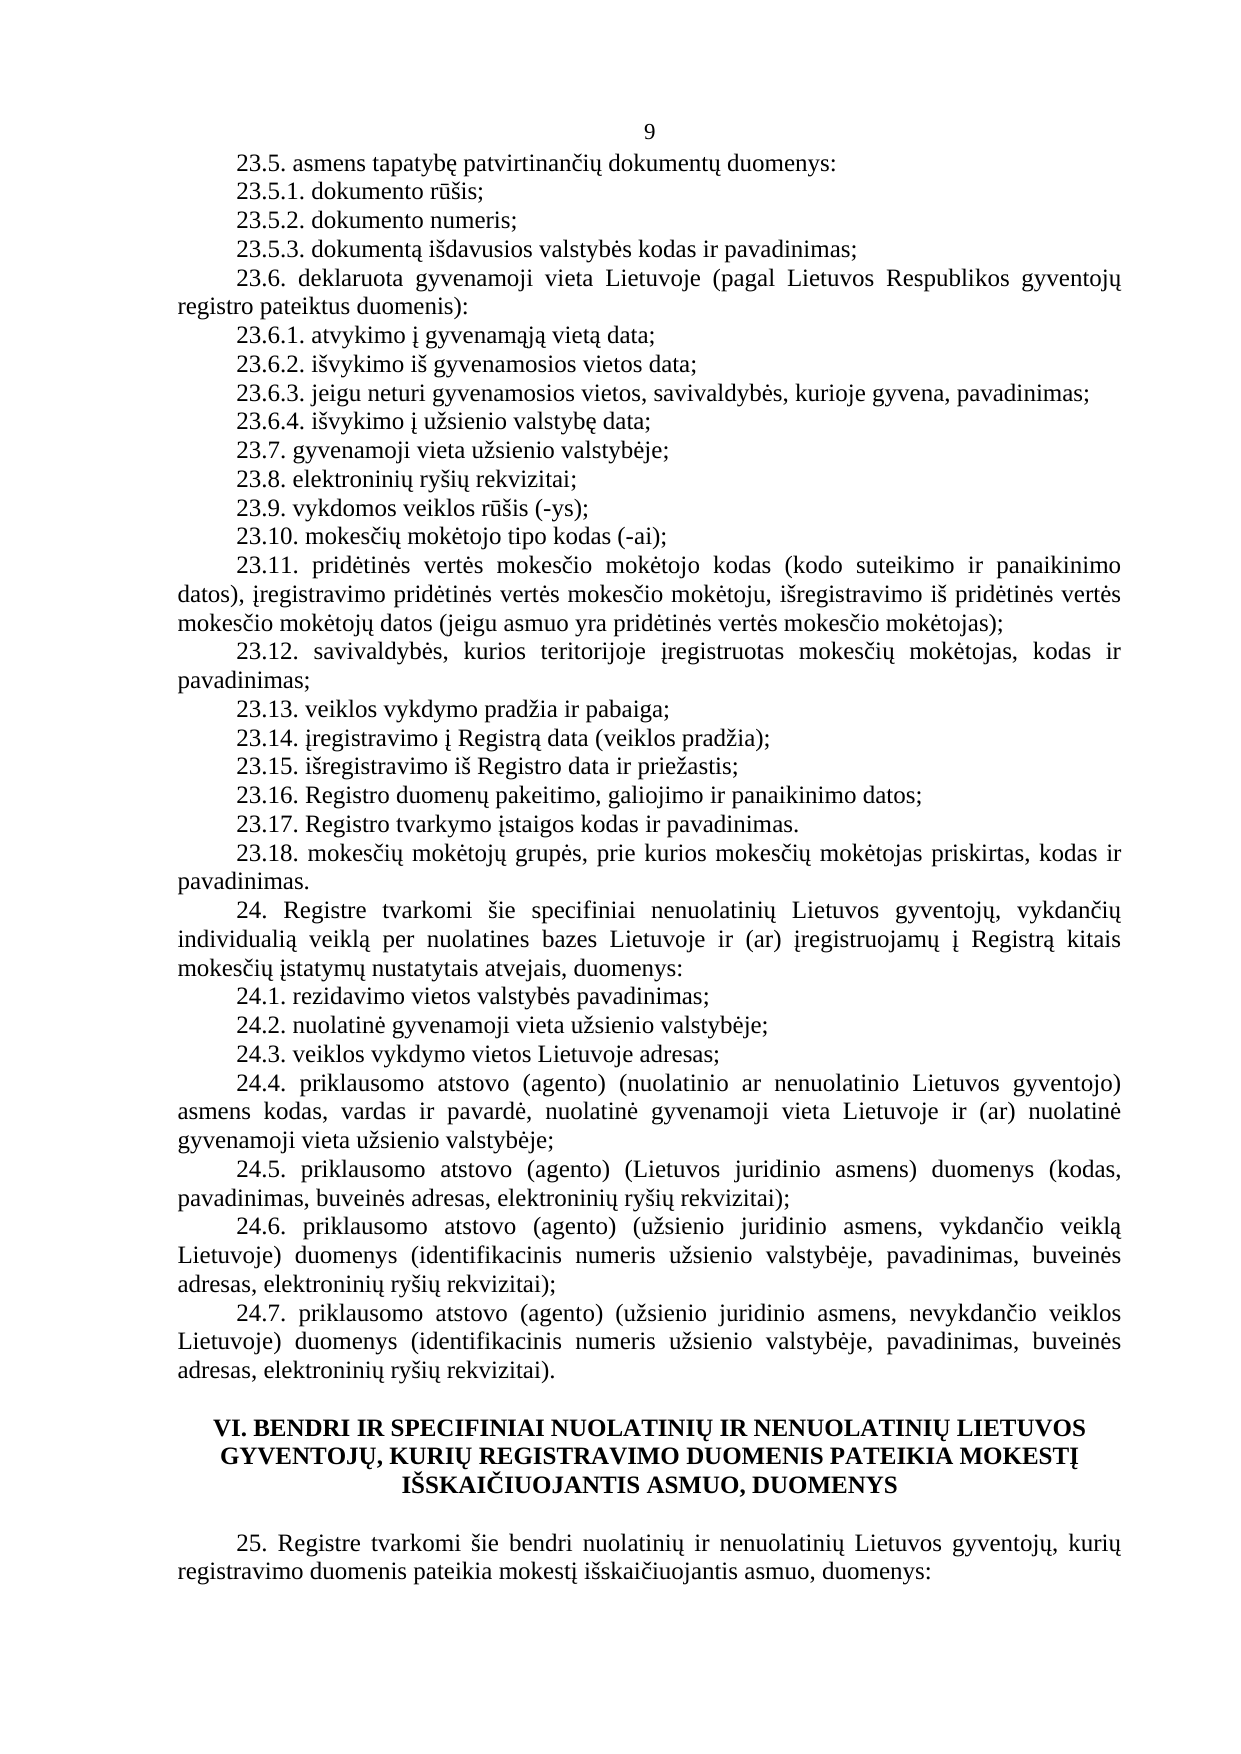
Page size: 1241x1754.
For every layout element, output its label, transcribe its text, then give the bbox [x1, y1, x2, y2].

text 25. Registre tvarkomi šie bendri nuolatinių ir nenuolatinių Lietuvos gyventojų, kurių registravimo duomenis pateikia mokestį išskaičiuojantis asmuo, duomenys: [177, 1528, 1122, 1585]
text 24.2. nuolatinė gyvenamoji vieta užsienio valstybėje; [177, 1010, 1122, 1039]
text 23.6.3. jeigu neturi gyvenamosios vietos, savivaldybės, kurioje gyvena, pavadinimas; [177, 378, 1122, 406]
text 23.6.1. atvykimo į gyvenamąją vietą data; [177, 320, 1122, 349]
text 23.6. deklaruota gyvenamoji vieta Lietuvoje (pagal Lietuvos Respublikos gyventojų registro pateiktus duomenis): [177, 263, 1122, 320]
text 24.1. rezidavimo vietos valstybės pavadinimas; [177, 981, 1122, 1010]
text 23.6.4. išvykimo į užsienio valstybę data; [177, 406, 1122, 435]
text VI. BENDRI IR SPECIFINIAI NUOLATINIŲ IR NENUOLATINIŲ LIETUVOS GYVENTOJŲ, KURIŲ REGISTRAVIMO DUOMENIS PATEIKIA MOKESTĮ IŠSKAIČIUOJANTIS ASMUO, DUOMENYS [177, 1413, 1122, 1499]
text 23.9. vykdomos veiklos rūšis (-ys); [177, 493, 1122, 521]
text 24.3. veiklos vykdymo vietos Lietuvoje adresas; [177, 1039, 1122, 1068]
text 23.13. veiklos vykdymo pradžia ir pabaiga; [177, 694, 1122, 723]
text 24. Registre tvarkomi šie specifiniai nenuolatinių Lietuvos gyventojų, vykdančių individualią veiklą per nuolatines bazes Lietuvoje ir (ar) įregistruojamų į Registrą kitais mokesčių įstatymų nustatytais atvejais, duomenys: [177, 895, 1122, 981]
text 23.10. mokesčių mokėtojo tipo kodas (-ai); [177, 521, 1122, 550]
text 24.4. priklausomo atstovo (agento) (nuolatinio ar nenuolatinio Lietuvos gyventojo) asmens kodas, vardas ir pavardė, nuolatinė gyvenamoji vieta Lietuvoje ir (ar) nuolatinė gyvenamoji vieta užsienio valstybėje; [177, 1068, 1122, 1154]
text 23.12. savivaldybės, kurios teritorijoje įregistruotas mokesčių mokėtojas, kodas ir pavadinimas; [177, 636, 1122, 694]
text 23.15. išregistravimo iš Registro data ir priežastis; [177, 751, 1122, 780]
text 23.5. asmens tapatybę patvirtinančių dokumentų duomenys: [177, 148, 1122, 176]
text 23.7. gyvenamoji vieta užsienio valstybėje; [177, 435, 1122, 464]
text 23.18. mokesčių mokėtojų grupės, prie kurios mokesčių mokėtojas priskirtas, kodas ir pavadinimas. [177, 838, 1122, 895]
text 23.6.2. išvykimo iš gyvenamosios vietos data; [177, 349, 1122, 378]
text 23.8. elektroninių ryšių rekvizitai; [177, 464, 1122, 493]
text 23.17. Registro tvarkymo įstaigos kodas ir pavadinimas. [177, 809, 1122, 838]
text 23.5.1. dokumento rūšis; [177, 176, 1122, 205]
text 24.7. priklausomo atstovo (agento) (užsienio juridinio asmens, nevykdančio veiklos Lietuvoje) duomenys (identifikacinis numeris užsienio valstybėje, pavadinimas, buveinės adresas, elektroninių ryšių rekvizitai). [177, 1298, 1122, 1384]
text 24.6. priklausomo atstovo (agento) (užsienio juridinio asmens, vykdančio veiklą Lietuvoje) duomenys (identifikacinis numeris užsienio valstybėje, pavadinimas, buveinės adresas, elektroninių ryšių rekvizitai); [177, 1211, 1122, 1298]
text 23.14. įregistravimo į Registrą data (veiklos pradžia); [177, 723, 1122, 751]
text 24.5. priklausomo atstovo (agento) (Lietuvos juridinio asmens) duomenys (kodas, pavadinimas, buveinės adresas, elektroninių ryšių rekvizitai); [177, 1154, 1122, 1211]
text 23.11. pridėtinės vertės mokesčio mokėtojo kodas (kodo suteikimo ir panaikinimo datos), įregistravimo pridėtinės vertės mokesčio mokėtoju, išregistravimo iš pridėtinės vertės mokesčio mokėtojų datos (jeigu asmuo yra pridėtinės vertės mokesčio mokėtojas); [177, 550, 1122, 636]
text 23.5.2. dokumento numeris; [177, 205, 1122, 234]
text 23.5.3. dokumentą išdavusios valstybės kodas ir pavadinimas; [177, 234, 1122, 263]
text 23.16. Registro duomenų pakeitimo, galiojimo ir panaikinimo datos; [177, 780, 1122, 809]
